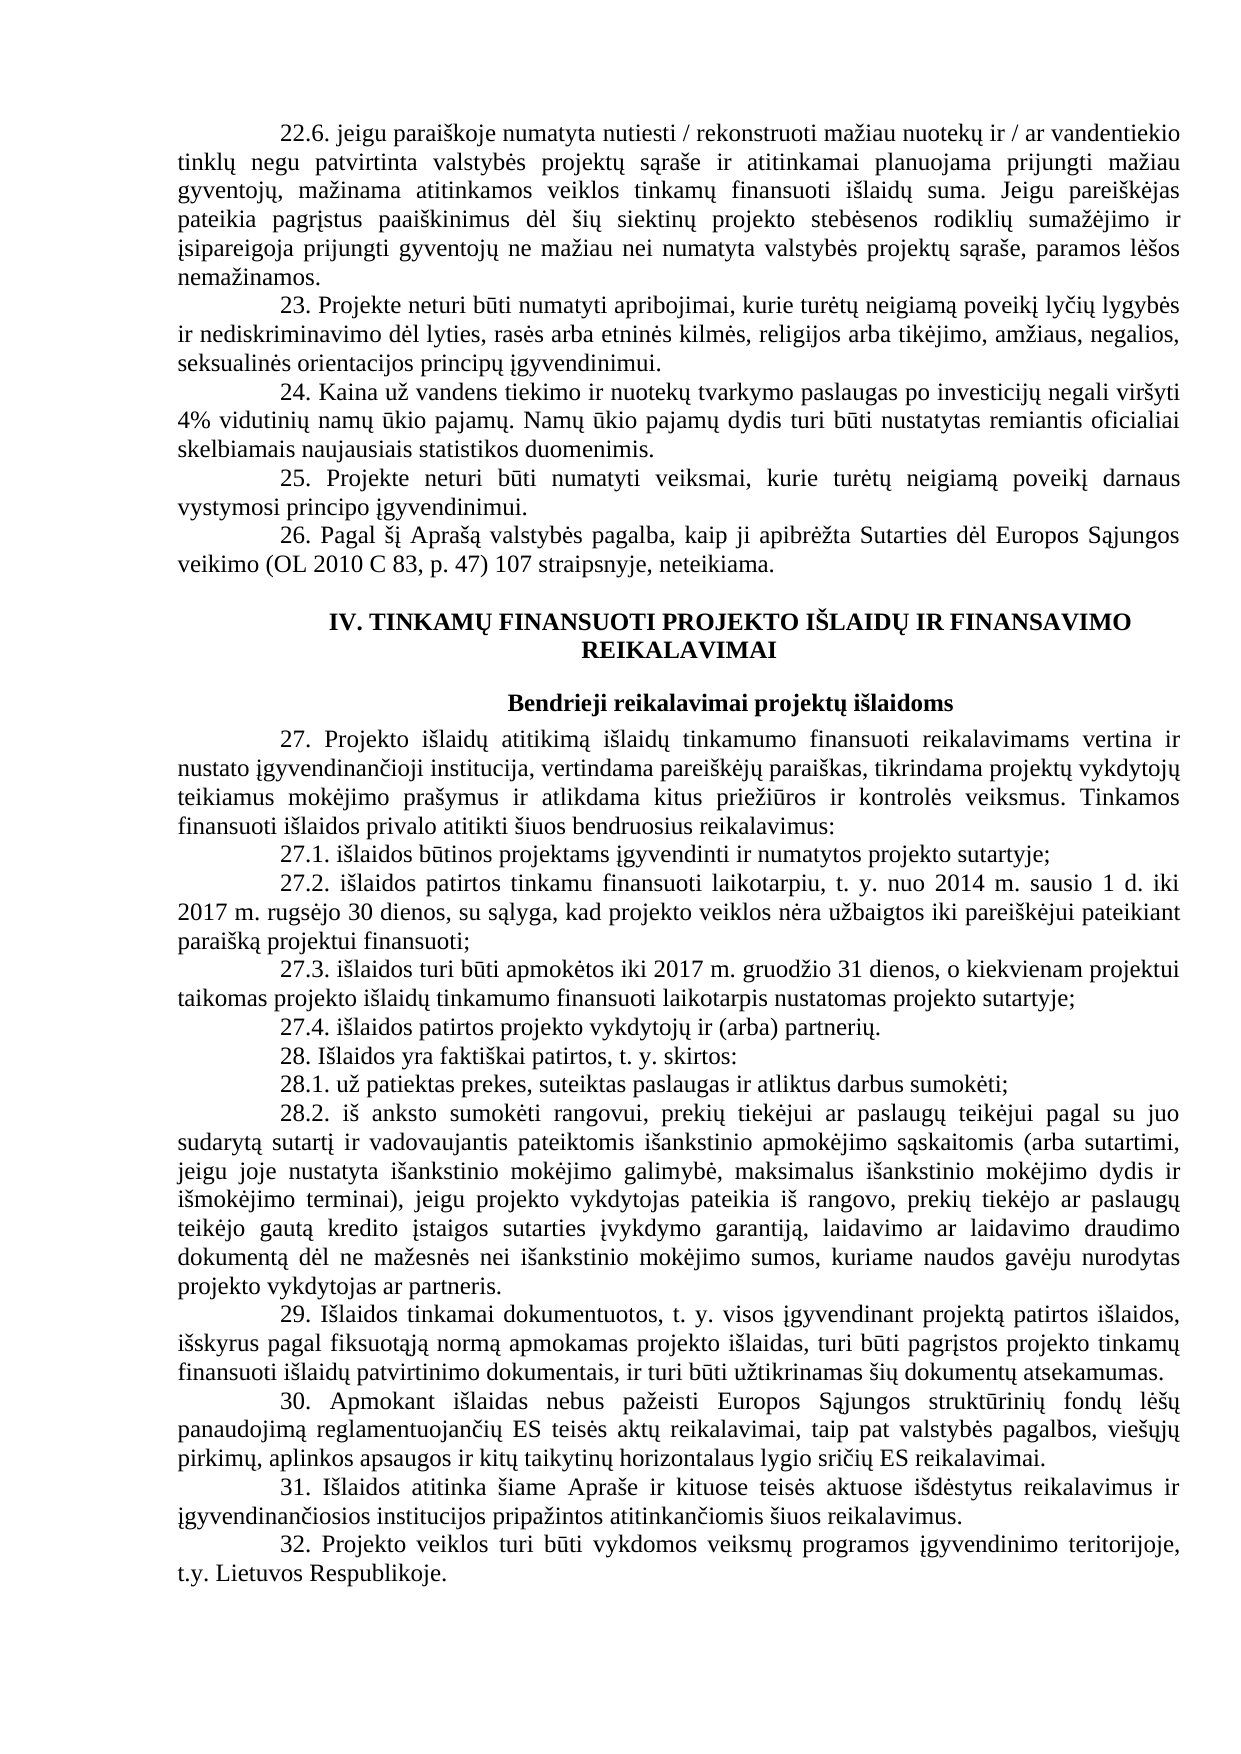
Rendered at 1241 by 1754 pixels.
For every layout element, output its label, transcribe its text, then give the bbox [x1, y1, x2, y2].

text 27.2. išlaidos patirtos tinkamu finansuoti laikotarpiu, t. y. nuo 2014 m. sausio 1 d. iki 2017 m. rugsėjo 30 dienos, su sąlyga, kad projekto veiklos nėra užbaigtos iki pareiškėjui pateikiant paraišką projektui finansuoti; [177, 868, 1181, 954]
text 27.1. išlaidos būtinos projektams įgyvendinti ir numatytos projekto sutartyje; [177, 839, 1181, 868]
text 30. Apmokant išlaidas nebus pažeisti Europos Sąjungos struktūrinių fondų lėšų panaudojimą reglamentuojančių ES teisės aktų reikalavimai, taip pat valstybės pagalbos, viešųjų pirkimų, aplinkos apsaugos ir kitų taikytinų horizontalaus lygio sričių ES reikalavimai. [177, 1386, 1181, 1472]
text 26. Pagal šį Aprašą valstybės pagalba, kaip ji apibrėžta Sutarties dėl Europos Sąjungos veikimo (OL 2010 C 83, p. 47) 107 straipsnyje, neteikiama. [177, 521, 1181, 578]
text 28.2. iš anksto sumokėti rangovui, prekių tiekėjui ar paslaugų teikėjui pagal su juo sudarytą sutartį ir vadovaujantis pateiktomis išankstinio apmokėjimo sąskaitomis (arba sutartimi, jeigu joje nustatyta išankstinio mokėjimo galimybė, maksimalus išankstinio mokėjimo dydis ir išmokėjimo terminai), jeigu projekto vykdytojas pateikia iš rangovo, prekių tiekėjo ar paslaugų teikėjo gautą kredito įstaigos sutarties įvykdymo garantiją, laidavimo ar laidavimo draudimo dokumentą dėl ne mažesnės nei išankstinio mokėjimo sumos, kuriame naudos gavėju nurodytas projekto vykdytojas ar partneris. [177, 1098, 1181, 1299]
text 27. Projekto išlaidų atitikimą išlaidų tinkamumo finansuoti reikalavimams vertina ir nustato įgyvendinančioji institucija, vertindama pareiškėjų paraiškas, tikrindama projektų vykdytojų teikiamus mokėjimo prašymus ir atlikdama kitus priežiūros ir kontrolės veiksmus. Tinkamos finansuoti išlaidos privalo atitikti šiuos bendruosius reikalavimus: [177, 724, 1181, 839]
text 22.6. jeigu paraiškoje numatyta nutiesti / rekonstruoti mažiau nuotekų ir / ar vandentiekio tinklų negu patvirtinta valstybės projektų sąraše ir atitinkamai planuojama prijungti mažiau gyventojų, mažinama atitinkamos veiklos tinkamų finansuoti išlaidų suma. Jeigu pareiškėjas pateikia pagrįstus paaiškinimus dėl šių siektinų projekto stebėsenos rodiklių sumažėjimo ir įsipareigoja prijungti gyventojų ne mažiau nei numatyta valstybės projektų sąraše, paramos lėšos nemažinamos. [177, 118, 1181, 291]
text 25. Projekte neturi būti numatyti veiksmai, kurie turėtų neigiamą poveikį darnaus vystymosi principo įgyvendinimui. [177, 463, 1181, 521]
text IV. TINKAMŲ FINANSUOTI PROJEKTO IŠLAIDŲ IR FINANSAVIMO REIKALAVIMAI [177, 607, 1181, 664]
text 31. Išlaidos atitinka šiame Apraše ir kituose teisės aktuose išdėstytus reikalavimus ir įgyvendinančiosios institucijos pripažintos atitinkančiomis šiuos reikalavimus. [177, 1472, 1181, 1529]
text 27.4. išlaidos patirtos projekto vykdytojų ir (arba) partnerių. [177, 1012, 1181, 1041]
text 24. Kaina už vandens tiekimo ir nuotekų tvarkymo paslaugas po investicijų negali viršyti 4% vidutinių namų ūkio pajamų. Namų ūkio pajamų dydis turi būti nustatytas remiantis oficialiai skelbiamais naujausiais statistikos duomenimis. [177, 377, 1181, 463]
text Bendrieji reikalavimai projektų išlaidoms [236, 688, 1122, 717]
text 32. Projekto veiklos turi būti vykdomos veiksmų programos įgyvendinimo teritorijoje, t.y. Lietuvos Respublikoje. [177, 1529, 1181, 1587]
text 23. Projekte neturi būti numatyti apribojimai, kurie turėtų neigiamą poveikį lyčių lygybės ir nediskriminavimo dėl lyties, rasės arba etninės kilmės, religijos arba tikėjimo, amžiaus, negalios, seksualinės orientacijos principų įgyvendinimui. [177, 291, 1181, 377]
text 29. Išlaidos tinkamai dokumentuotos, t. y. visos įgyvendinant projektą patirtos išlaidos, išskyrus pagal fiksuotąją normą apmokamas projekto išlaidas, turi būti pagrįstos projekto tinkamų finansuoti išlaidų patvirtinimo dokumentais, ir turi būti užtikrinamas šių dokumentų atsekamumas. [177, 1299, 1181, 1386]
text 28.1. už patiektas prekes, suteiktas paslaugas ir atliktus darbus sumokėti; [177, 1069, 1181, 1098]
text 27.3. išlaidos turi būti apmokėtos iki 2017 m. gruodžio 31 dienos, o kiekvienam projektui taikomas projekto išlaidų tinkamumo finansuoti laikotarpis nustatomas projekto sutartyje; [177, 954, 1181, 1012]
text 28. Išlaidos yra faktiškai patirtos, t. y. skirtos: [177, 1041, 1181, 1069]
